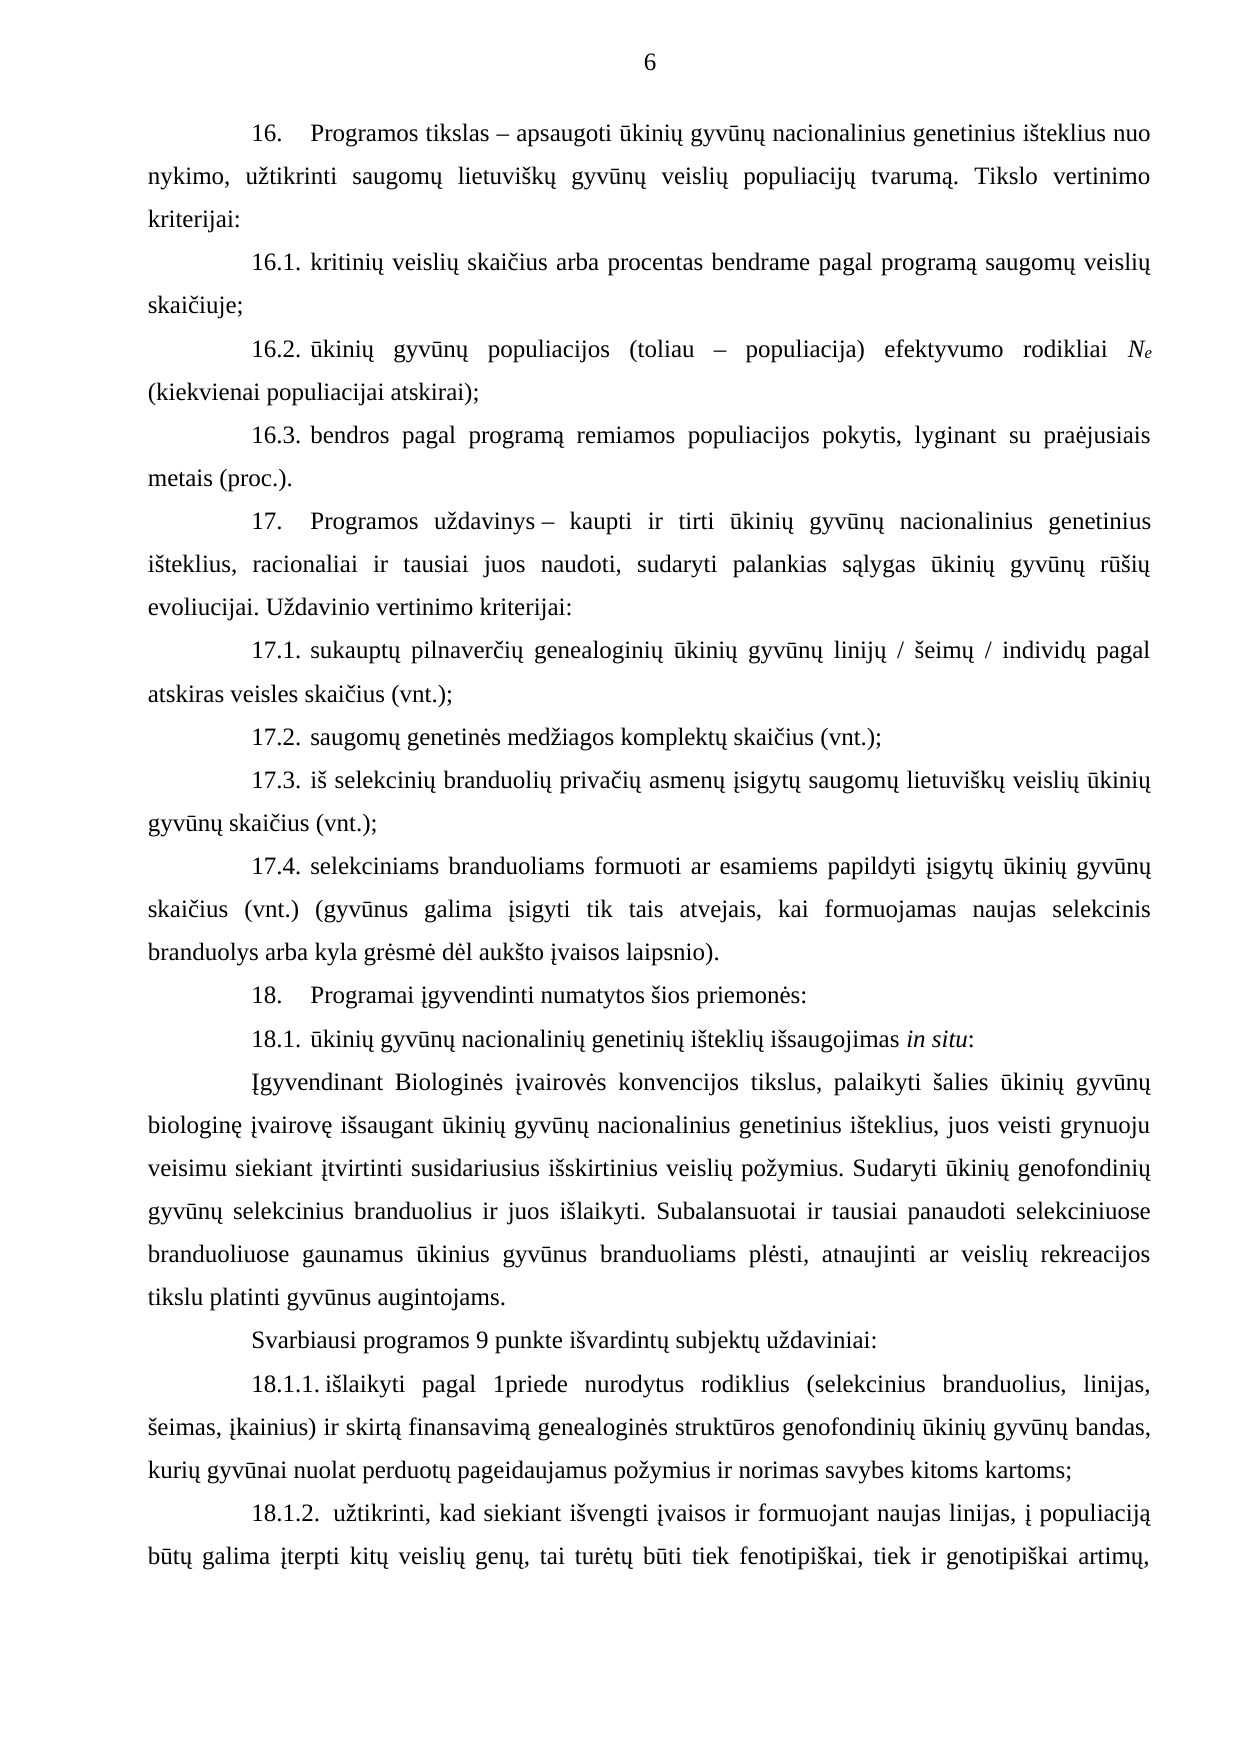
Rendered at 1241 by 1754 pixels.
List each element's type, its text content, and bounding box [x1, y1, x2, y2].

text 17. Programos uždavinys – kaupti ir tirti ūkinių gyvūnų nacionalinius genetinius išteklius, racionaliai ir tausiai juos naudoti, sudaryti palankias sąlygas ūkinių gyvūnų rūšių evoliucijai. Uždavinio vertinimo kriterijai: [148, 506, 1152, 621]
text 17.3. iš selekcinių branduolių privačių asmenų įsigytų saugomų lietuviškų veislių ūkinių gyvūnų skaičius (vnt.); [148, 765, 1152, 837]
text 18. Programai įgyvendinti numatytos šios priemonės: [148, 981, 1152, 1009]
text Įgyvendinant Biologinės įvairovės konvencijos tikslus, palaikyti šalies ūkinių gyvūnų biologinę įvairovę išsaugant ūkinių gyvūnų nacionalinius genetinius išteklius, juos veisti grynuoju veisimu siekiant įtvirtinti susidariusius išskirtinius veislių požymius. Sudaryti ūkinių genofondinių gyvūnų selekcinius branduolius ir juos išlaikyti. Subalansuotai ir tausiai panaudoti selekciniuose branduoliuose gaunamus ūkinius gyvūnus branduoliams plėsti, atnaujinti ar veislių rekreacijos tikslu platinti gyvūnus augintojams. [148, 1067, 1152, 1311]
text 16.3. bendros pagal programą remiamos populiacijos pokytis, lyginant su praėjusiais metais (proc.). [148, 420, 1152, 492]
text 17.1. sukauptų pilnaverčių genealoginių ūkinių gyvūnų linijų / šeimų / individų pagal atskiras veisles skaičius (vnt.); [148, 636, 1152, 707]
text Svarbiausi programos 9 punkte išvardintų subjektų uždaviniai: [148, 1326, 1152, 1354]
text 18.1.1. išlaikyti pagal 1priede nurodytus rodiklius (selekcinius branduolius, linijas, šeimas, įkainius) ir skirtą finansavimą genealoginės struktūros genofondinių ūkinių gyvūnų bandas, kurių gyvūnai nuolat perduotų pageidaujamus požymius ir norimas savybes kitoms kartoms; [148, 1369, 1152, 1484]
text 17.2. saugomų genetinės medžiagos komplektų skaičius (vnt.); [148, 722, 1152, 751]
text 17.4. selekciniams branduoliams formuoti ar esamiems papildyti įsigytų ūkinių gyvūnų skaičius (vnt.) (gyvūnus galima įsigyti tik tais atvejais, kai formuojamas naujas selekcinis branduolys arba kyla grėsmė dėl aukšto įvaisos laipsnio). [148, 851, 1152, 966]
text 16.2. ūkinių gyvūnų populiacijos (toliau – populiacija) efektyvumo rodikliai Ne (kiekvienai populiacijai atskirai); [148, 334, 1152, 406]
text 18.1. ūkinių gyvūnų nacionalinių genetinių išteklių išsaugojimas in situ: [148, 1024, 1152, 1052]
text 16. Programos tikslas – apsaugoti ūkinių gyvūnų nacionalinius genetinius išteklius nuo nykimo, užtikrinti saugomų lietuviškų gyvūnų veislių populiacijų tvarumą. Tikslo vertinimo kriterijai: [148, 118, 1152, 233]
text 18.1.2. užtikrinti, kad siekiant išvengti įvaisos ir formuojant naujas linijas, į populiaciją būtų galima įterpti kitų veislių genų, tai turėtų būti tiek fenotipiškai, tiek ir genotipiškai artimų, [148, 1498, 1152, 1570]
text 16.1. kritinių veislių skaičius arba procentas bendrame pagal programą saugomų veislių skaičiuje; [148, 247, 1152, 319]
